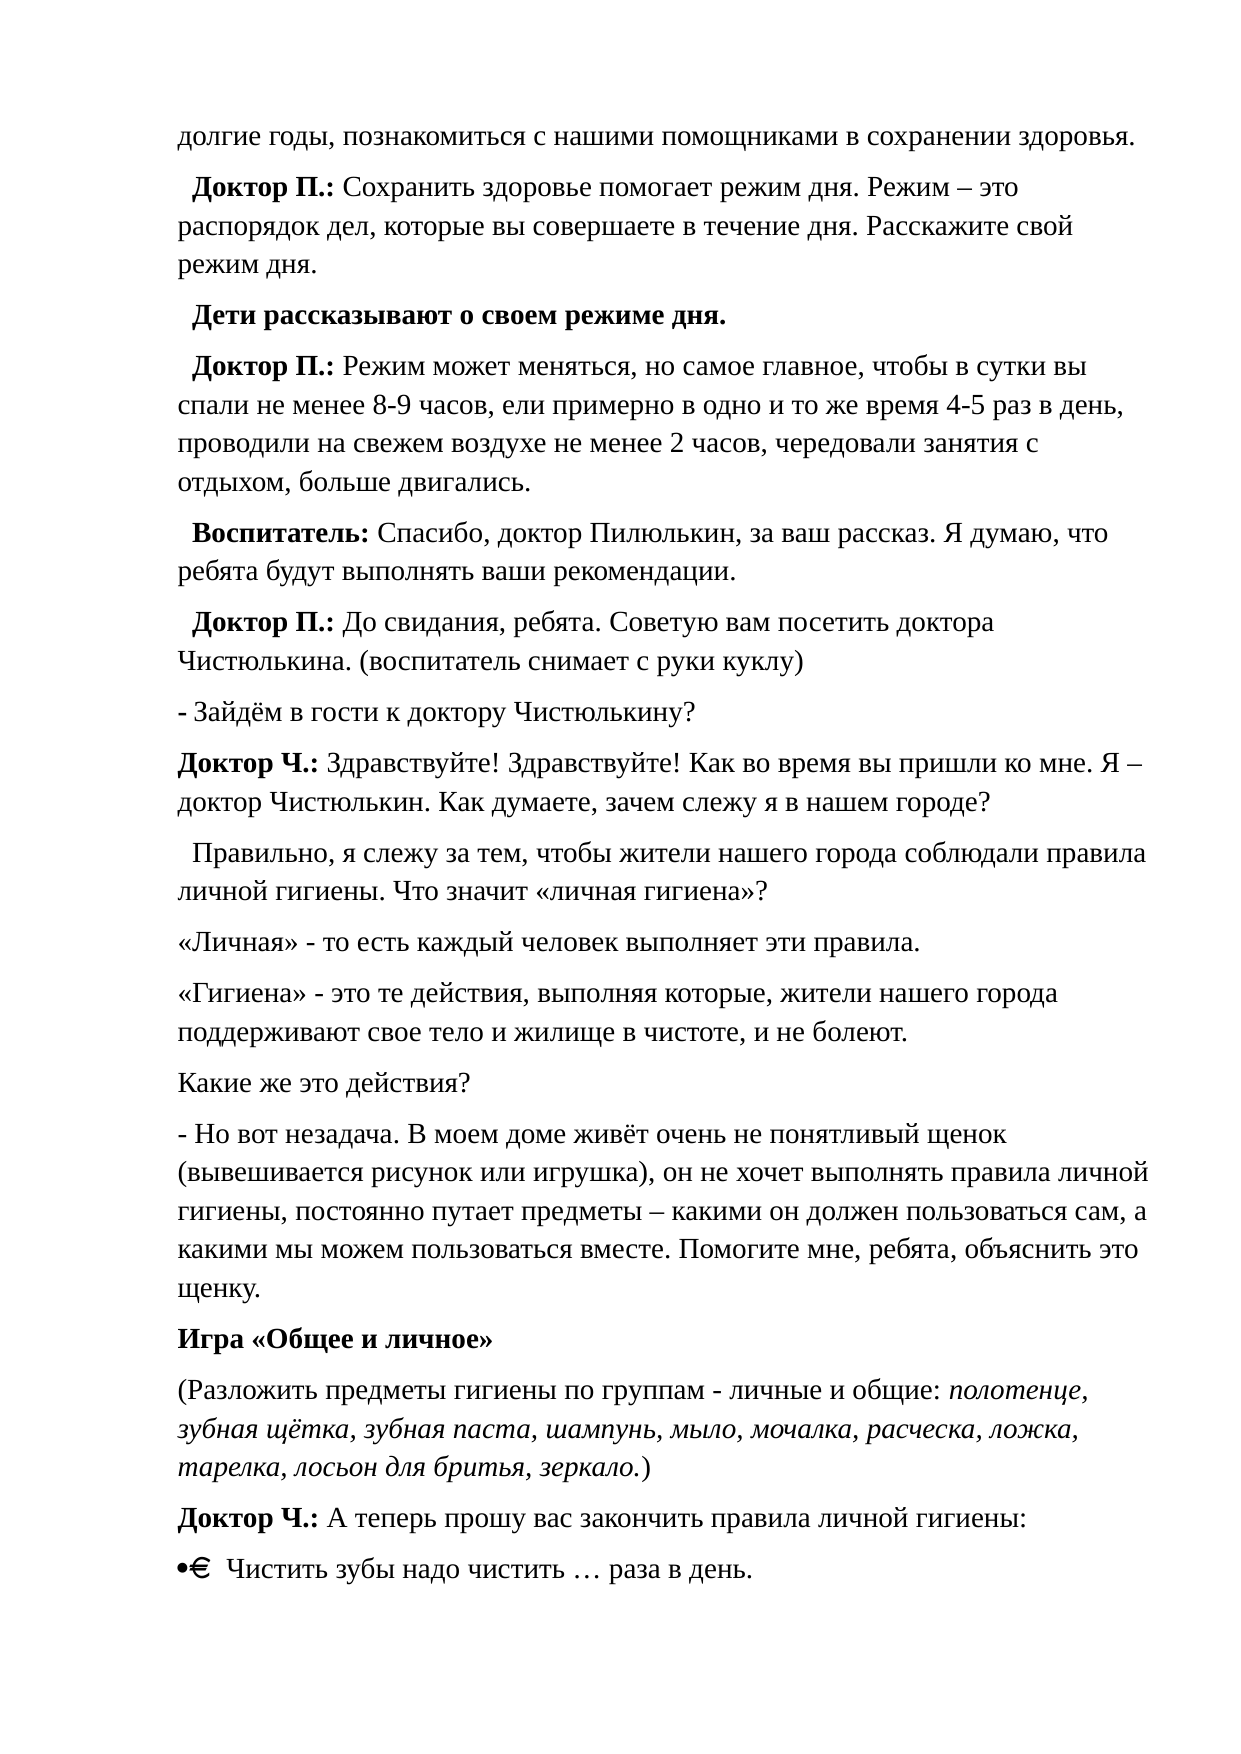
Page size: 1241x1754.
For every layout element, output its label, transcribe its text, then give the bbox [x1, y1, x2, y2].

text Чистить зубы надо чистить … раза в день. [177, 1551, 1152, 1585]
text долгие годы, познакомиться с нашими помощниками в сохранении здоровья. [177, 118, 1152, 152]
text «Гигиена» - это те действия, выполняя которые, жители нашего города поддерживают свое тело и жилище в чистоте, и не болеют. [177, 975, 1152, 1047]
text Доктор П.: Режим может меняться, но самое главное, чтобы в сутки вы спали не менее 8-9 часов, ели примерно в одно и то же время 4-5 раз в день, проводили на свежем воздухе не менее 2 часов, чередовали занятия с отдыхом, больше двигались. [177, 348, 1152, 497]
text Доктор П.: До свидания, ребята. Советую вам посетить доктора Чистюлькина. (воспитатель снимает с руки куклу) [177, 604, 1152, 677]
text (Разложить предметы гигиены по группам - личные и общие: полотенце, зубная щётка, зубная паста, шампунь, мыло, мочалка, расческа, ложка, тарелка, лосьон для бритья, зеркало.) [177, 1372, 1152, 1483]
text Дети рассказывают о своем режиме дня. [177, 297, 1152, 331]
text Воспитатель: Спасибо, доктор Пилюлькин, за ваш рассказ. Я думаю, что ребята будут выполнять ваши рекомендации. [177, 515, 1152, 587]
text Доктор П.: Сохранить здоровье помогает режим дня. Режим – это распорядок дел, которые вы совершаете в течение дня. Расскажите свой режим дня. [177, 169, 1152, 280]
text Какие же это действия? [177, 1065, 1152, 1098]
text - Но вот незадача. В моем доме живёт очень не понятливый щенок (вывешивается рисунок или игрушка), он не хочет выполнять правила личной гигиены, постоянно путает предметы – какими он должен пользоваться сам, а какими мы можем пользоваться вместе. Помогите мне, ребята, объяснить это щенку. [177, 1116, 1152, 1304]
text - Зайдём в гости к доктору Чистюлькину? [177, 694, 1152, 728]
text Правильно, я слежу за тем, чтобы жители нашего города соблюдали правила личной гигиены. Что значит «личная гигиена»? [177, 835, 1152, 907]
text Доктор Ч.: А теперь прошу вас закончить правила личной гигиены: [177, 1500, 1152, 1534]
text Доктор Ч.: Здравствуйте! Здравствуйте! Как во время вы пришли ко мне. Я – доктор Чистюлькин. Как думаете, зачем слежу я в нашем городе? [177, 745, 1152, 817]
text Игра «Общее и личное» [177, 1321, 1152, 1355]
text «Личная» - то есть каждый человек выполняет эти правила. [177, 924, 1152, 958]
